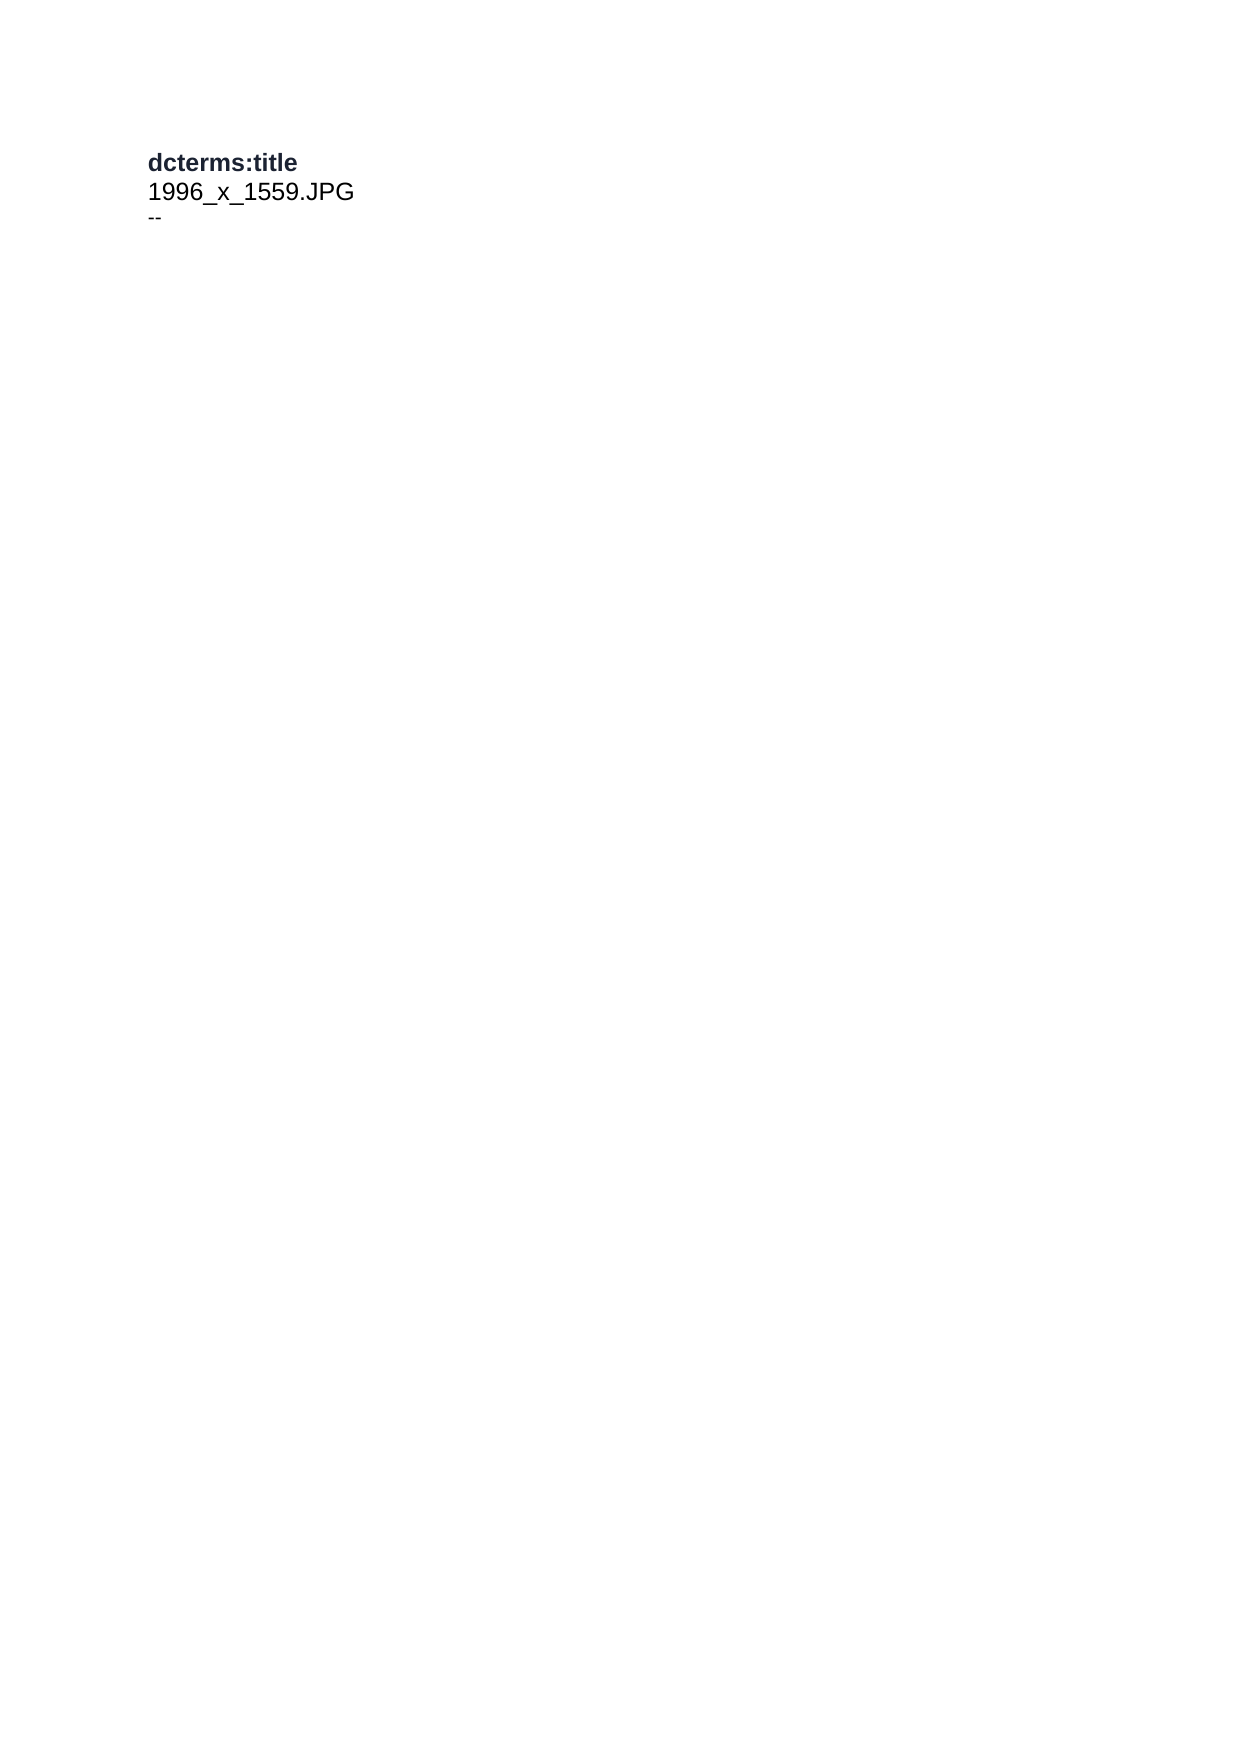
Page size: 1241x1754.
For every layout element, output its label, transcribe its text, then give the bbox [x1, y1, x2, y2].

text -- [148, 205, 1092, 229]
text dcterms:title [148, 148, 1092, 176]
text 1996_x_1559.JPG [148, 176, 1092, 205]
